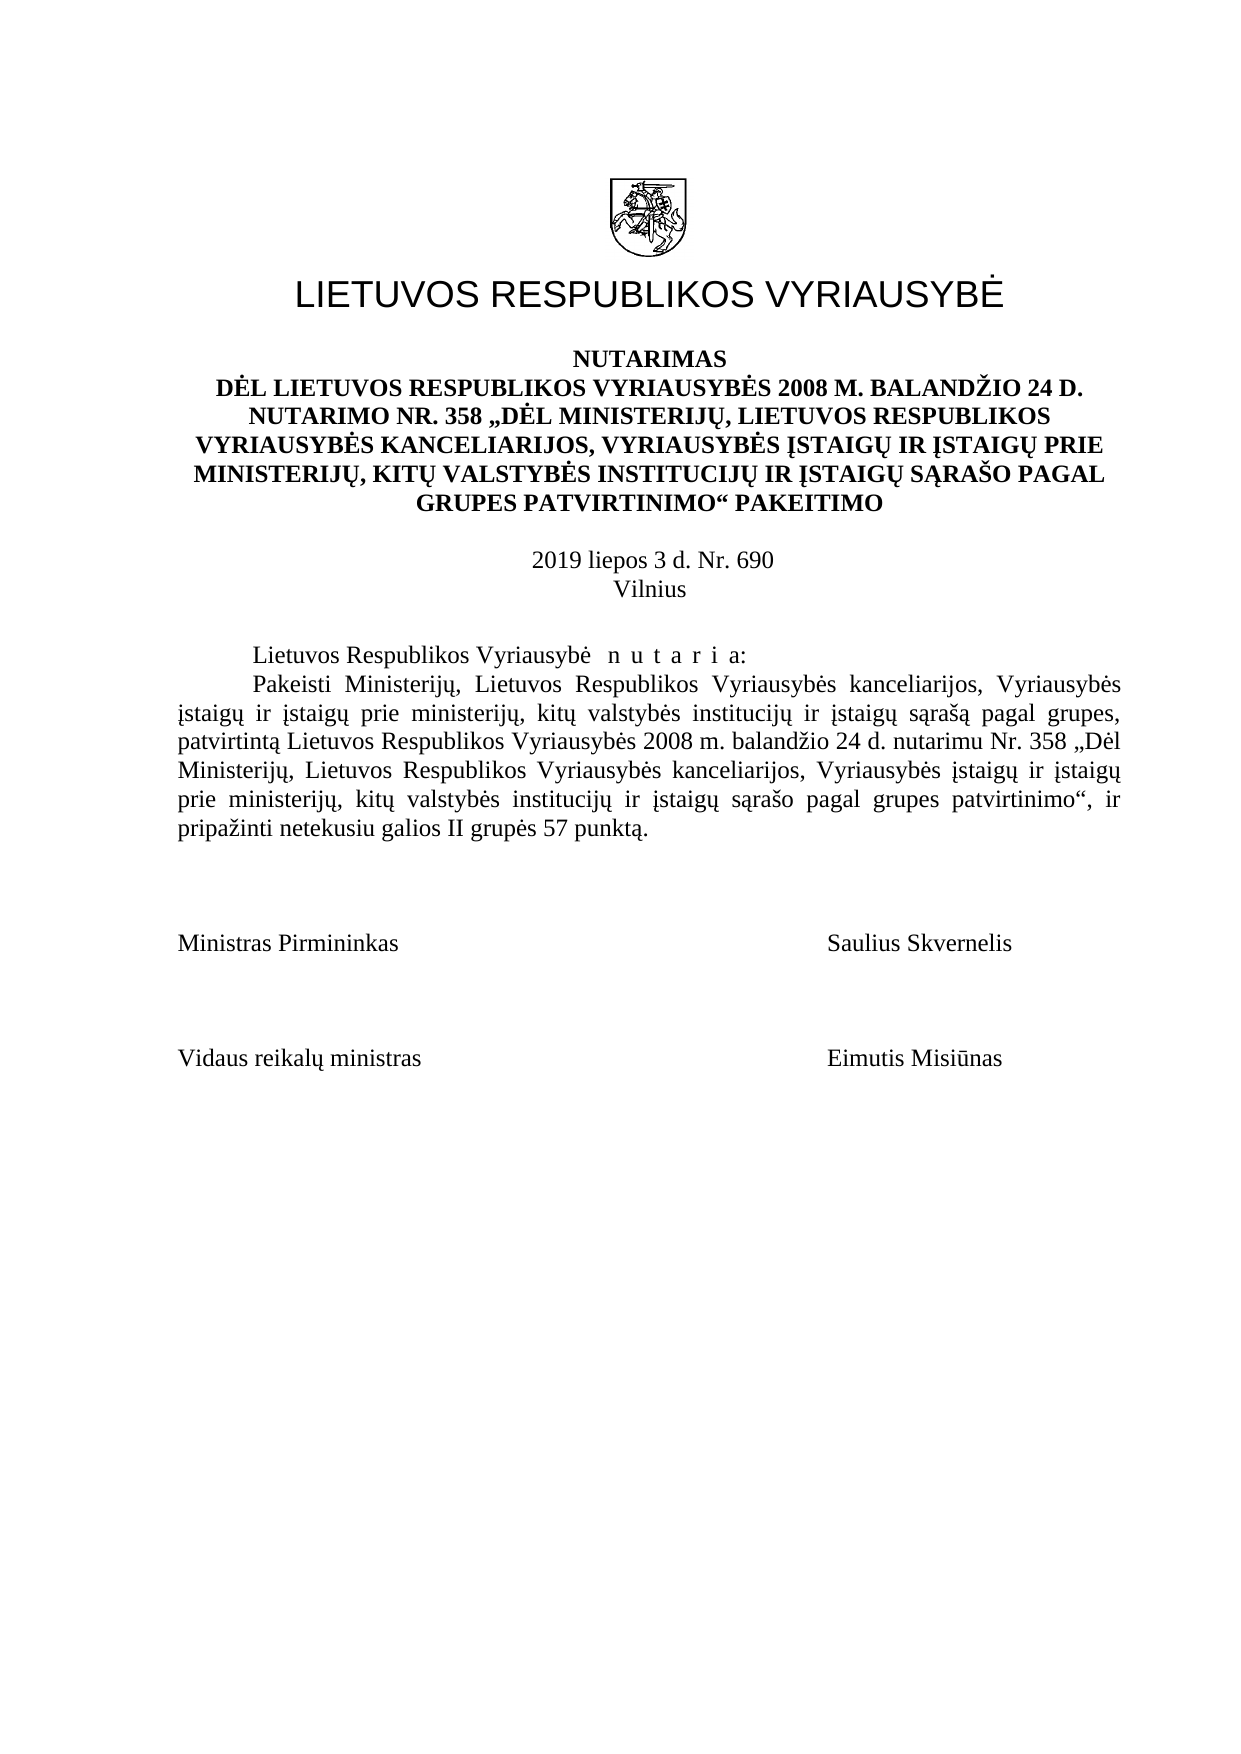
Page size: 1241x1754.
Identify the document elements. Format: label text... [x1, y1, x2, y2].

text Vidaus reikalų ministras Eimutis Misiūnas [177, 1043, 1122, 1071]
text DĖL LIETUVOS RESPUBLIKOS VYRIAUSYBĖS 2008 M. BALANDŽIO 24 D. NUTARIMO NR. 358 „DĖL MINISTERIJŲ, LIETUVOS RESPUBLIKOS VYRIAUSYBĖS KANCELIARIJOS, VYRIAUSYBĖS ĮSTAIGŲ IR ĮSTAIGŲ PRIE MINISTERIJŲ, KITŲ VALSTYBĖS INSTITUCIJŲ IR ĮSTAIGŲ SĄRAŠO PAGAL GRUPES PATVIRTINIMO“ PAKEITIMO [177, 373, 1122, 516]
text Lietuvos Respublikos Vyriausybė nutaria: [177, 631, 1122, 669]
text 2019 liepos 3 d. Nr. 690 [177, 545, 1122, 574]
text nutarimas [177, 344, 1122, 373]
text Lietuvos Respublikos Vyriausybė [177, 272, 1122, 315]
text Pakeisti Ministerijų, Lietuvos Respublikos Vyriausybės kanceliarijos, Vyriausybės įstaigų ir įstaigų prie ministerijų, kitų valstybės institucijų ir įstaigų sąrašą pagal grupes, patvirtintą Lietuvos Respublikos Vyriausybės 2008 m. balandžio 24 d. nutarimu Nr. 358 „Dėl Ministerijų, Lietuvos Respublikos Vyriausybės kanceliarijos, Vyriausybės įstaigų ir įstaigų prie ministerijų, kitų valstybės institucijų ir įstaigų sąrašo pagal grupes patvirtinimo“, ir pripažinti netekusiu galios II grupės 57 punktą. [177, 669, 1122, 841]
text Vilnius [177, 574, 1122, 603]
text Ministras Pirmininkas Saulius Skvernelis [177, 928, 1122, 956]
